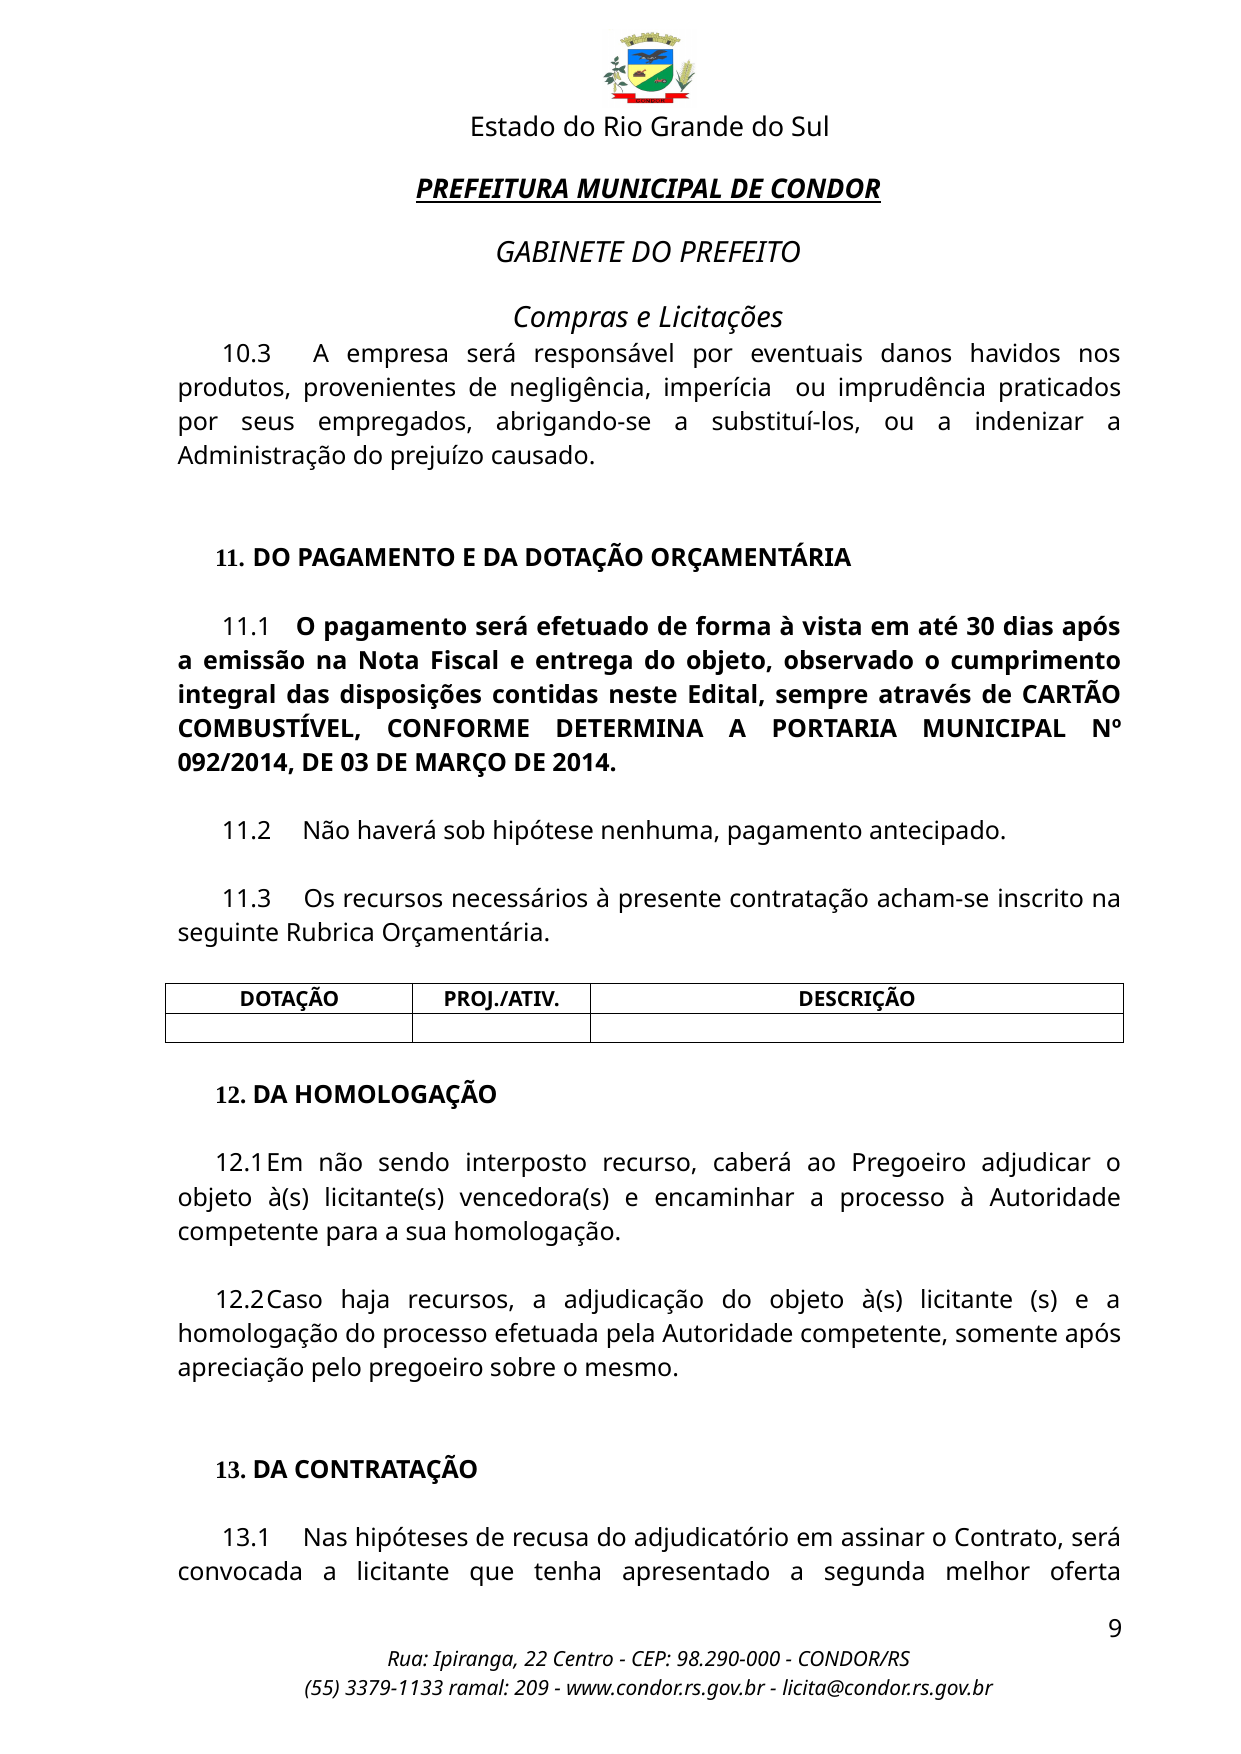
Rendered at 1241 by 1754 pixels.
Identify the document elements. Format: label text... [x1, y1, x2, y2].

list Os recursos necessários à presente contratação acham-se inscrito na seguinte Rubrica Orçamentária. [177, 881, 1122, 949]
list Não haverá sob hipótese nenhuma, pagamento antecipado. [177, 813, 1122, 847]
list Caso haja recursos, a adjudicação do objeto à(s) licitante (s) e a homologação do processo efetuada pela Autoridade competente, somente após apreciação pelo pregoeiro sobre o mesmo. [177, 1281, 1122, 1383]
list DA HOMOLOGAÇÃO [215, 1077, 1122, 1111]
table_cell [166, 1014, 412, 1042]
table_header DESCRIÇÃO [591, 984, 1123, 1012]
table_header PROJ./ATIV. [413, 984, 590, 1012]
list A empresa será responsável por eventuais danos havidos nos produtos, provenientes de negligência, imperícia ou imprudência praticados por seus empregados, abrigando-se a substituí-los, ou a indenizar a Administração do prejuízo causado. [177, 336, 1122, 472]
list Em não sendo interposto recurso, caberá ao Pregoeiro adjudicar o objeto à(s) licitante(s) vencedora(s) e encaminhar a processo à Autoridade competente para a sua homologação. [177, 1145, 1122, 1247]
list O pagamento será efetuado de forma à vista em até 30 dias após a emissão na Nota Fiscal e entrega do objeto, observado o cumprimento integral das disposições contidas neste Edital, sempre através de CARTÃO COMBUSTÍVEL, CONFORME DETERMINA A PORTARIA MUNICIPAL Nº 092/2014, DE 03 DE MARÇO DE 2014. [177, 608, 1122, 778]
table_header DOTAÇÃO [166, 984, 412, 1012]
list DO PAGAMENTO E DA DOTAÇÃO ORÇAMENTÁRIA [215, 540, 1122, 574]
list Nas hipóteses de recusa do adjudicatório em assinar o Contrato, será convocada a licitante que tenha apresentado a segunda melhor oferta [177, 1520, 1122, 1588]
table_cell [591, 1014, 1123, 1042]
table_cell [413, 1014, 590, 1042]
list DA CONTRATAÇÃO [215, 1452, 1122, 1486]
